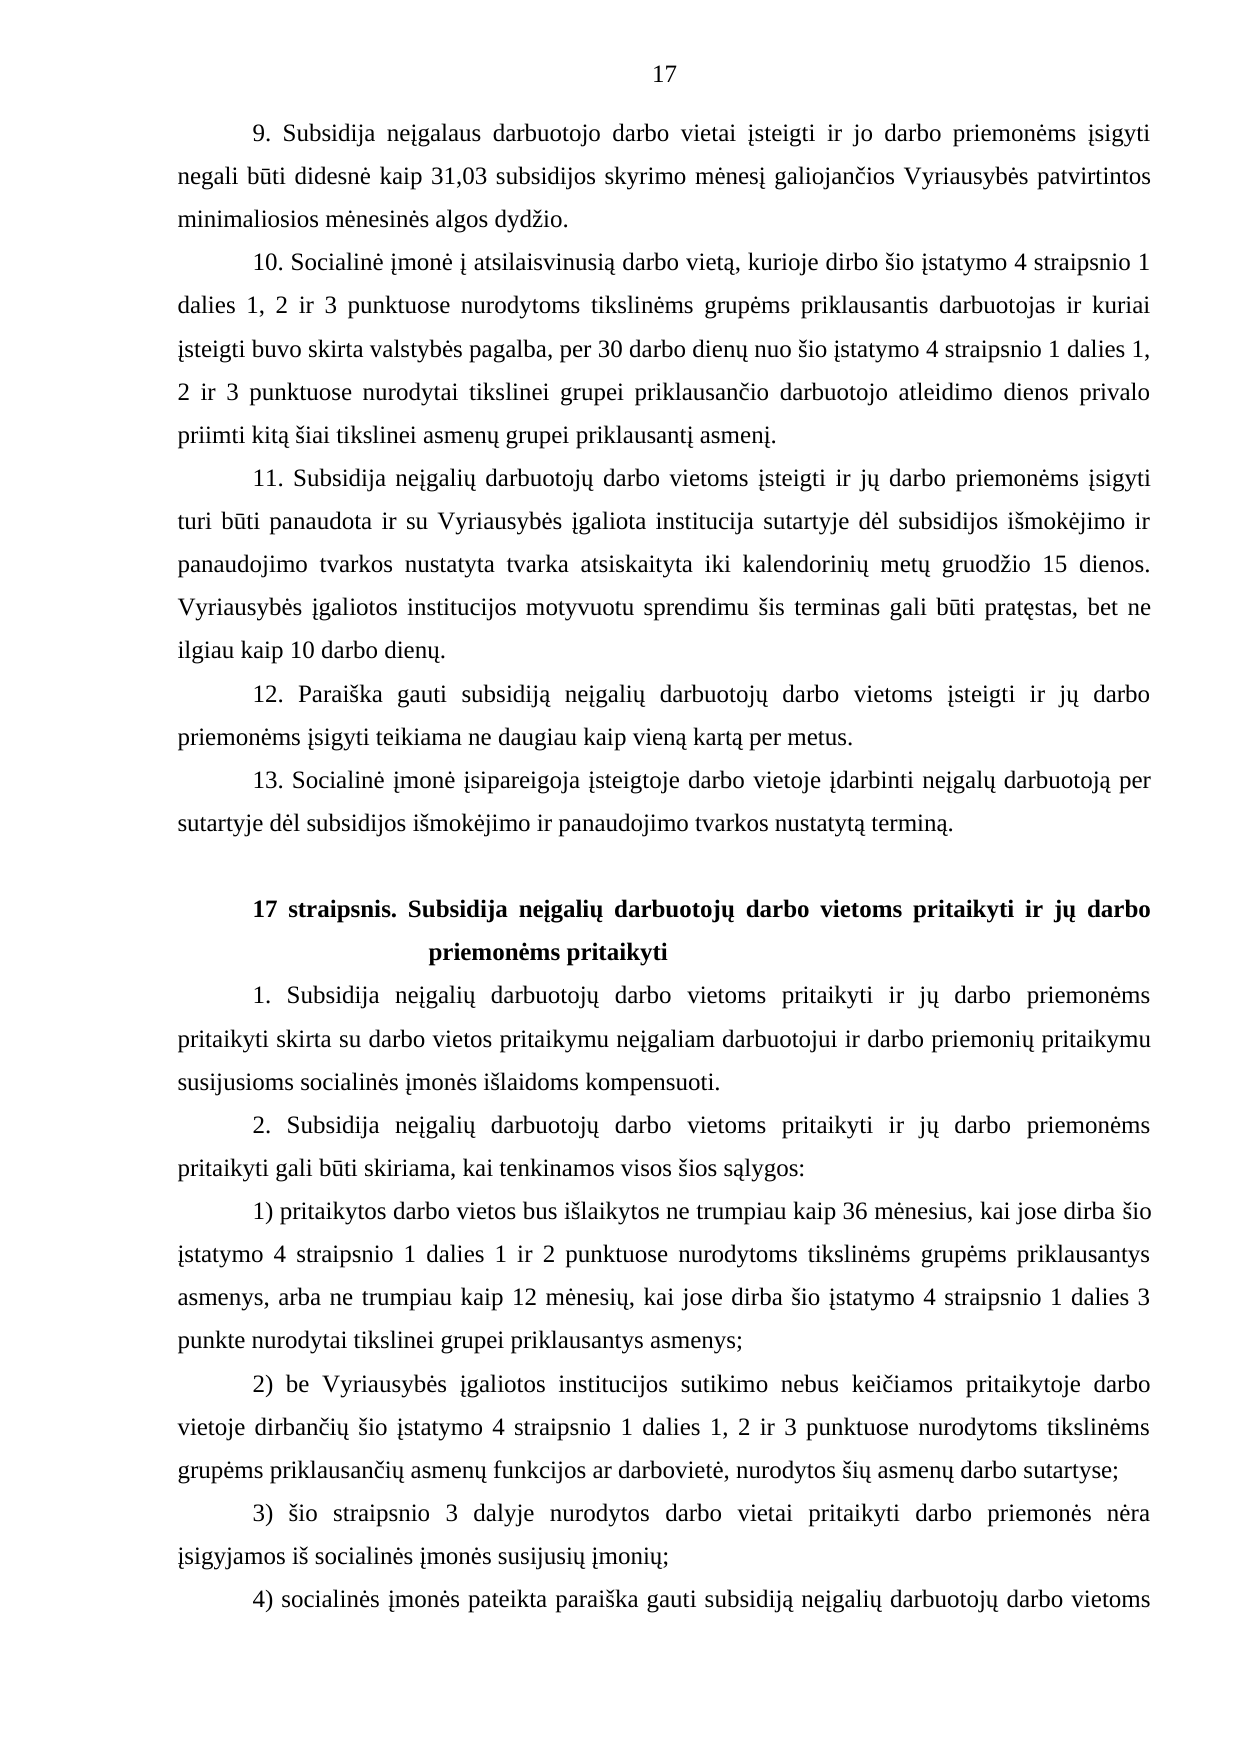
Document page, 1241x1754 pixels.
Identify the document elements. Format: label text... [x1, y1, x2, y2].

text 13. Socialinė įmonė įsipareigoja įsteigtoje darbo vietoje įdarbinti neįgalų darbuotoją per sutartyje dėl subsidijos išmokėjimo ir panaudojimo tvarkos nustatytą terminą. [177, 765, 1152, 837]
text 4) socialinės įmonės pateikta paraiška gauti subsidiją neįgalių darbuotojų darbo vietoms [177, 1584, 1152, 1613]
text 2) be Vyriausybės įgaliotos institucijos sutikimo nebus keičiamos pritaikytoje darbo vietoje dirbančių šio įstatymo 4 straipsnio 1 dalies 1, 2 ir 3 punktuose nurodytoms tikslinėms grupėms priklausančių asmenų funkcijos ar darbovietė, nurodytos šių asmenų darbo sutartyse; [177, 1369, 1152, 1484]
text 1) pritaikytos darbo vietos bus išlaikytos ne trumpiau kaip 36 mėnesius, kai jose dirba šio įstatymo 4 straipsnio 1 dalies 1 ir 2 punktuose nurodytoms tikslinėms grupėms priklausantys asmenys, arba ne trumpiau kaip 12 mėnesių, kai jose dirba šio įstatymo 4 straipsnio 1 dalies 3 punkte nurodytai tikslinei grupei priklausantys asmenys; [177, 1196, 1152, 1354]
text 2. Subsidija neįgalių darbuotojų darbo vietoms pritaikyti ir jų darbo priemonėms pritaikyti gali būti skiriama, kai tenkinamos visos šios sąlygos: [177, 1110, 1152, 1182]
text 17 straipsnis. Subsidija neįgalių darbuotojų darbo vietoms pritaikyti ir jų darbo priemonėms pritaikyti [252, 894, 1152, 966]
text 12. Paraiška gauti subsidiją neįgalių darbuotojų darbo vietoms įsteigti ir jų darbo priemonėms įsigyti teikiama ne daugiau kaip vieną kartą per metus. [177, 679, 1152, 751]
text 9. Subsidija neįgalaus darbuotojo darbo vietai įsteigti ir jo darbo priemonėms įsigyti negali būti didesnė kaip 31,03 subsidijos skyrimo mėnesį galiojančios Vyriausybės patvirtintos minimaliosios mėnesinės algos dydžio. [177, 118, 1152, 233]
text 1. Subsidija neįgalių darbuotojų darbo vietoms pritaikyti ir jų darbo priemonėms pritaikyti skirta su darbo vietos pritaikymu neįgaliam darbuotojui ir darbo priemonių pritaikymu susijusioms socialinės įmonės išlaidoms kompensuoti. [177, 981, 1152, 1096]
text 10. Socialinė įmonė į atsilaisvinusią darbo vietą, kurioje dirbo šio įstatymo 4 straipsnio 1 dalies 1, 2 ir 3 punktuose nurodytoms tikslinėms grupėms priklausantis darbuotojas ir kuriai įsteigti buvo skirta valstybės pagalba, per 30 darbo dienų nuo šio įstatymo 4 straipsnio 1 dalies 1, 2 ir 3 punktuose nurodytai tikslinei grupei priklausančio darbuotojo atleidimo dienos privalo priimti kitą šiai tikslinei asmenų grupei priklausantį asmenį. [177, 247, 1152, 449]
text 3) šio straipsnio 3 dalyje nurodytos darbo vietai pritaikyti darbo priemonės nėra įsigyjamos iš socialinės įmonės susijusių įmonių; [177, 1498, 1152, 1570]
text 11. Subsidija neįgalių darbuotojų darbo vietoms įsteigti ir jų darbo priemonėms įsigyti turi būti panaudota ir su Vyriausybės įgaliota institucija sutartyje dėl subsidijos išmokėjimo ir panaudojimo tvarkos nustatyta tvarka atsiskaityta iki kalendorinių metų gruodžio 15 dienos. Vyriausybės įgaliotos institucijos motyvuotu sprendimu šis terminas gali būti pratęstas, bet ne ilgiau kaip 10 darbo dienų. [177, 463, 1152, 664]
